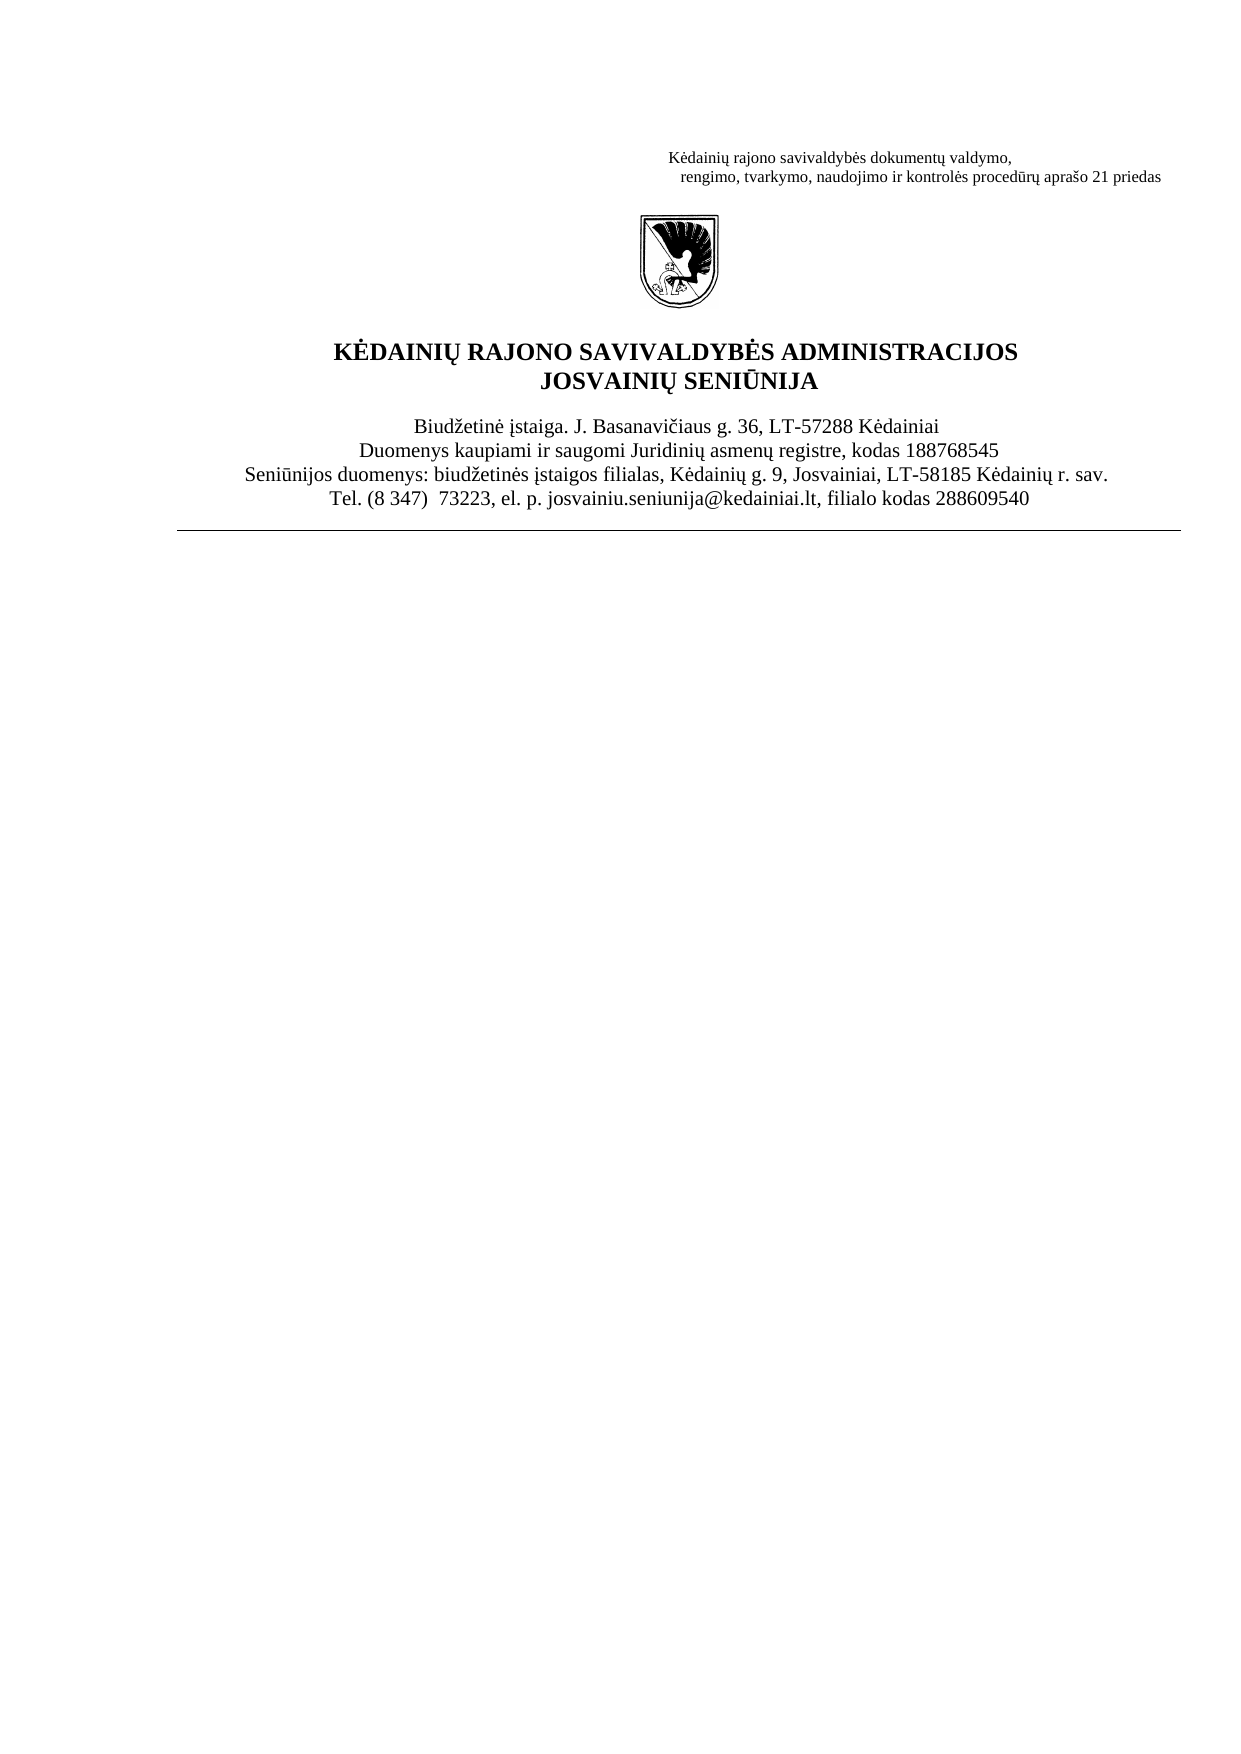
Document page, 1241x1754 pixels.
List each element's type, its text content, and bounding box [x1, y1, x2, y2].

text Duomenys kaupiami ir saugomi Juridinių asmenų registre, kodas 188768545 [177, 438, 1181, 462]
text rengimo, tvarkymo, naudojimo ir kontrolės procedūrų aprašo 21 priedas [177, 167, 1181, 186]
text KĖDAINIŲ RAJONO SAVIVALDYBĖS ADMINISTRACIJOS [177, 337, 1181, 366]
text Seniūnijos duomenys: biudžetinės įstaigos filialas, Kėdainių g. 9, Josvainiai, LT-58185 Kėdainių r. sav. Tel. (8 347) 73223, el. p. josvainiu.seniunija@kedainiai.lt, filialo kodas 288609540 [177, 462, 1181, 510]
text Biudžetinė įstaiga. J. Basanavičiaus g. 36, LT-57288 Kėdainiai [177, 414, 1181, 438]
text Kėdainių rajono savivaldybės dokumentų valdymo, [177, 148, 1181, 167]
text JOSVAINIŲ SENIŪNIJA [177, 366, 1181, 394]
